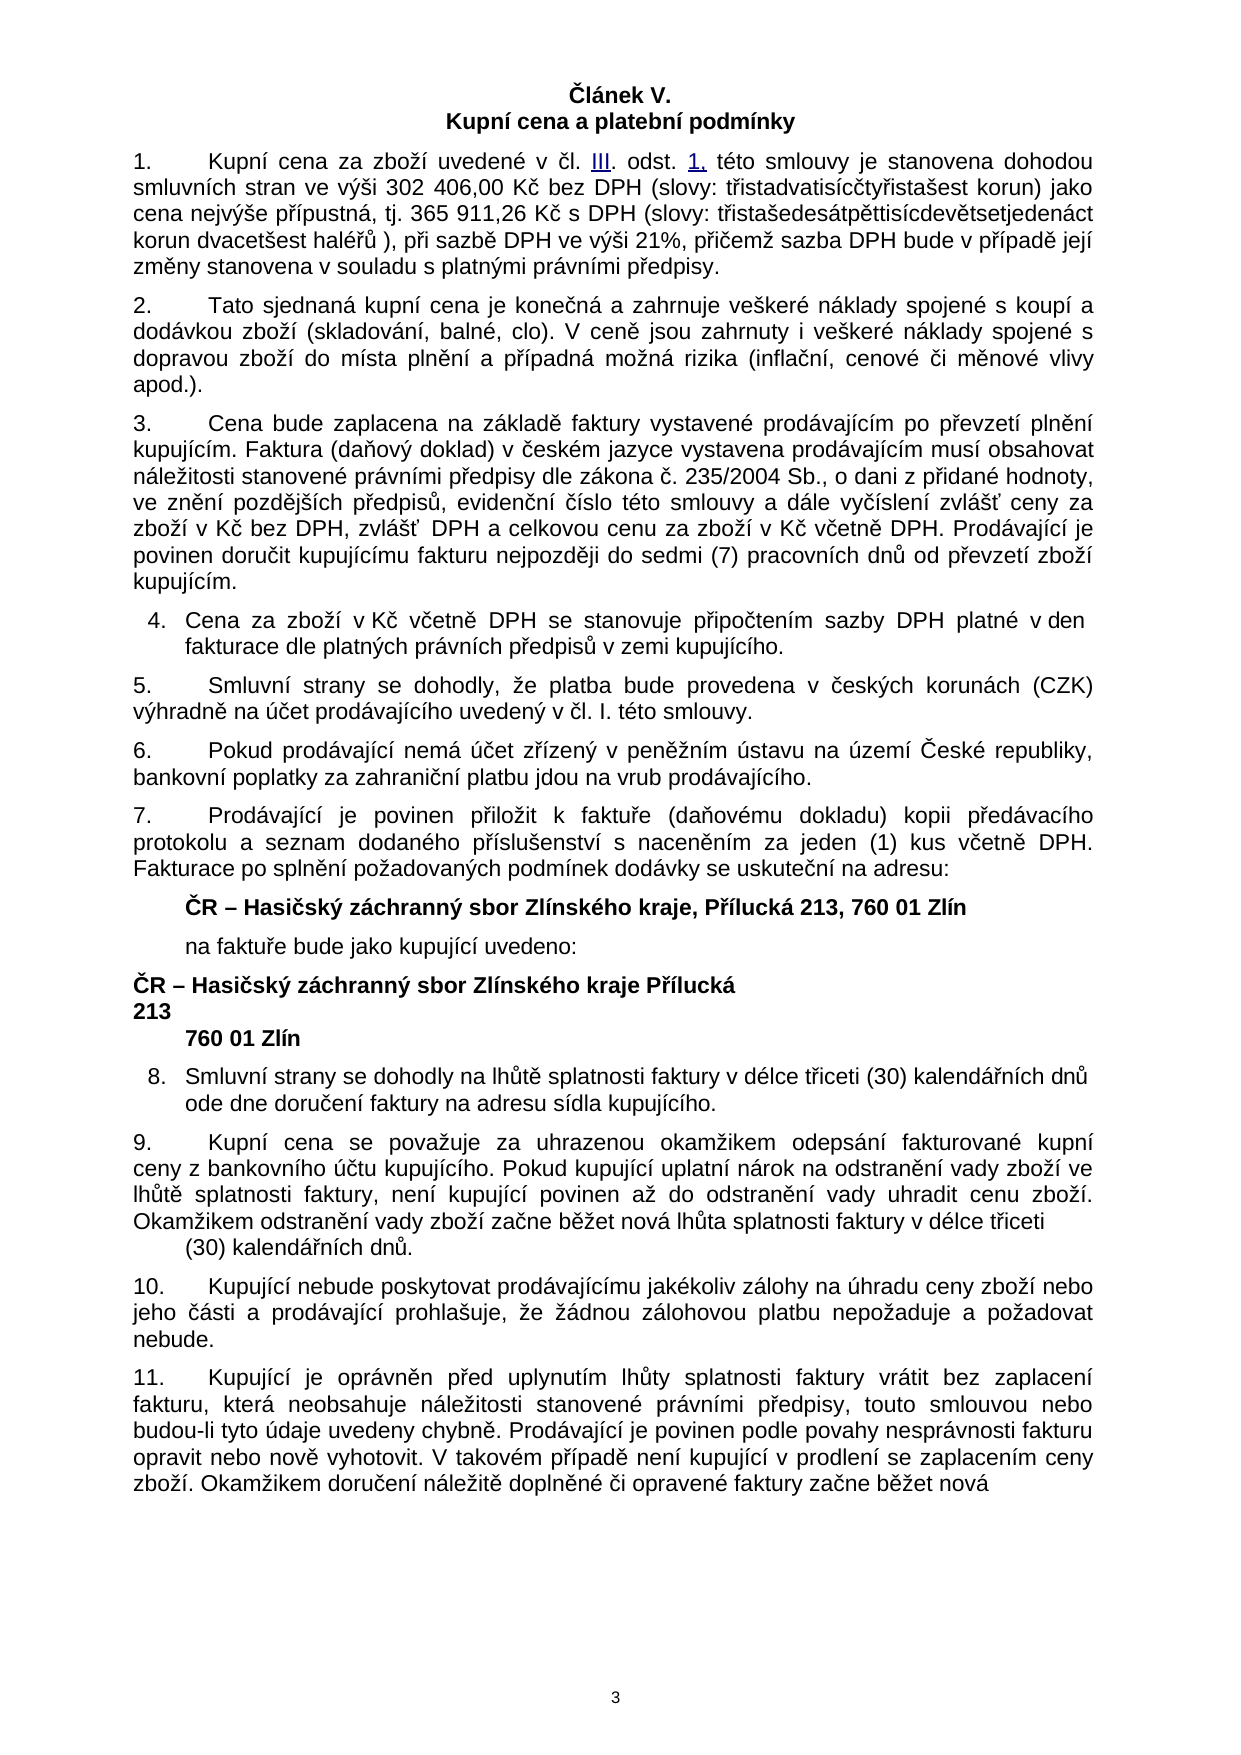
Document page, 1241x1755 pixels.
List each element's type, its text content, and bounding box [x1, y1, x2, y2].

list Kupní cena za zboží uvedené v čl. III. odst. 1, této smlouvy je stanovena dohodou smluvních stran ve výši 302 406,00 Kč bez DPH (slovy: třistadvatisícčtyřistašest korun) jako cena nejvýše přípustná, tj. 365 911,26 Kč s DPH (slovy: třistašedesátpěttisícdevětsetjedenáct korun dvacetšest haléřů ), při sazbě DPH ve výši 21%, přičemž sazba DPH bude v případě její změny stanovena v souladu s platnými právními předpisy. [133, 148, 1094, 279]
list Prodávající je povinen přiložit k faktuře (daňovému dokladu) kopii předávacího protokolu a seznam dodaného příslušenství s naceněním za jeden (1) kus včetně DPH. Fakturace po splnění požadovaných podmínek dodávky se uskuteční na adresu: [133, 802, 1094, 882]
list Cena za zboží v Kč včetně DPH se stanovuje připočtením sazby DPH platné v den [147, 607, 1167, 633]
list Pokud prodávající nemá účet zřízený v peněžním ústavu na území České republiky, bankovní poplatky za zahraniční platbu jdou na vrub prodávajícího. [133, 737, 1093, 790]
subtitle ČR – Hasičský záchranný sbor Zlínského kraje, Přílucká 213, 760 01 Zlín [185, 894, 1167, 920]
subtitle Článek V. [133, 82, 1108, 109]
list Smluvní strany se dohodly, že platba bude provedena v českých korunách (CZK) výhradně na účet prodávajícího uvedený v čl. I. této smlouvy. [133, 672, 1094, 725]
list Cena bude zaplacena na základě faktury vystavené prodávajícím po převzetí plnění kupujícím. Faktura (daňový doklad) v českém jazyce vystavena prodávajícím musí obsahovat náležitosti stanovené právními předpisy dle zákona č. 235/2004 Sb., o dani z přidané hodnoty, ve znění pozdějších předpisů, evidenční číslo této smlouvy a dále vyčíslení zvlášť ceny za zboží v Kč bez DPH, zvlášť DPH a celkovou cenu za zboží v Kč včetně DPH. Prodávající je povinen doručit kupujícímu fakturu nejpozději do sedmi (7) pracovních dnů od převzetí zboží kupujícím. [133, 410, 1094, 594]
text ode dne doručení faktury na adresu sídla kupujícího. [185, 1090, 1167, 1116]
text fakturace dle platných právních předpisů v zemi kupujícího. [185, 633, 1167, 659]
text Kupní cena a platební podmínky [133, 109, 1108, 135]
list Smluvní strany se dohodly na lhůtě splatnosti faktury v délce třiceti (30) kalendářních dnů [147, 1063, 1167, 1090]
list Kupní cena se považuje za uhrazenou okamžikem odepsání fakturované kupní ceny z bankovního účtu kupujícího. Pokud kupující uplatní nárok na odstranění vady zboží ve lhůtě splatnosti faktury, není kupující povinen až do odstranění vady uhradit cenu zboží. Okamžikem odstranění vady zboží začne běžet nová lhůta splatnosti faktury v délce třiceti [133, 1128, 1093, 1234]
text (30) kalendářních dnů. [185, 1234, 1167, 1260]
list Tato sjednaná kupní cena je konečná a zahrnuje veškeré náklady spojené s koupí a dodávkou zboží (skladování, balné, clo). V ceně jsou zahrnuty i veškeré náklady spojené s dopravou zboží do místa plnění a případná možná rizika (inflační, cenové či měnové vlivy apod.). [133, 292, 1094, 397]
list Kupující nebude poskytovat prodávajícímu jakékoliv zálohy na úhradu ceny zboží nebo jeho části a prodávající prohlašuje, že žádnou zálohovou platbu nepožaduje a požadovat nebude. [133, 1273, 1093, 1352]
subtitle ČR – Hasičský záchranný sbor Zlínského kraje Přílucká 213 [133, 972, 751, 1024]
text na faktuře bude jako kupující uvedeno: [185, 933, 1167, 959]
list Kupující je oprávněn před uplynutím lhůty splatnosti faktury vrátit bez zaplacení fakturu, která neobsahuje náležitosti stanovené právními předpisy, touto smlouvou nebo budou-li tyto údaje uvedeny chybně. Prodávající je povinen podle povahy nesprávnosti fakturu opravit nebo nově vyhotovit. V takovém případě není kupující v prodlení se zaplacením ceny zboží. Okamžikem doručení náležitě doplněné či opravené faktury začne běžet nová [133, 1364, 1094, 1496]
text 760 01 Zlín [185, 1024, 1167, 1051]
